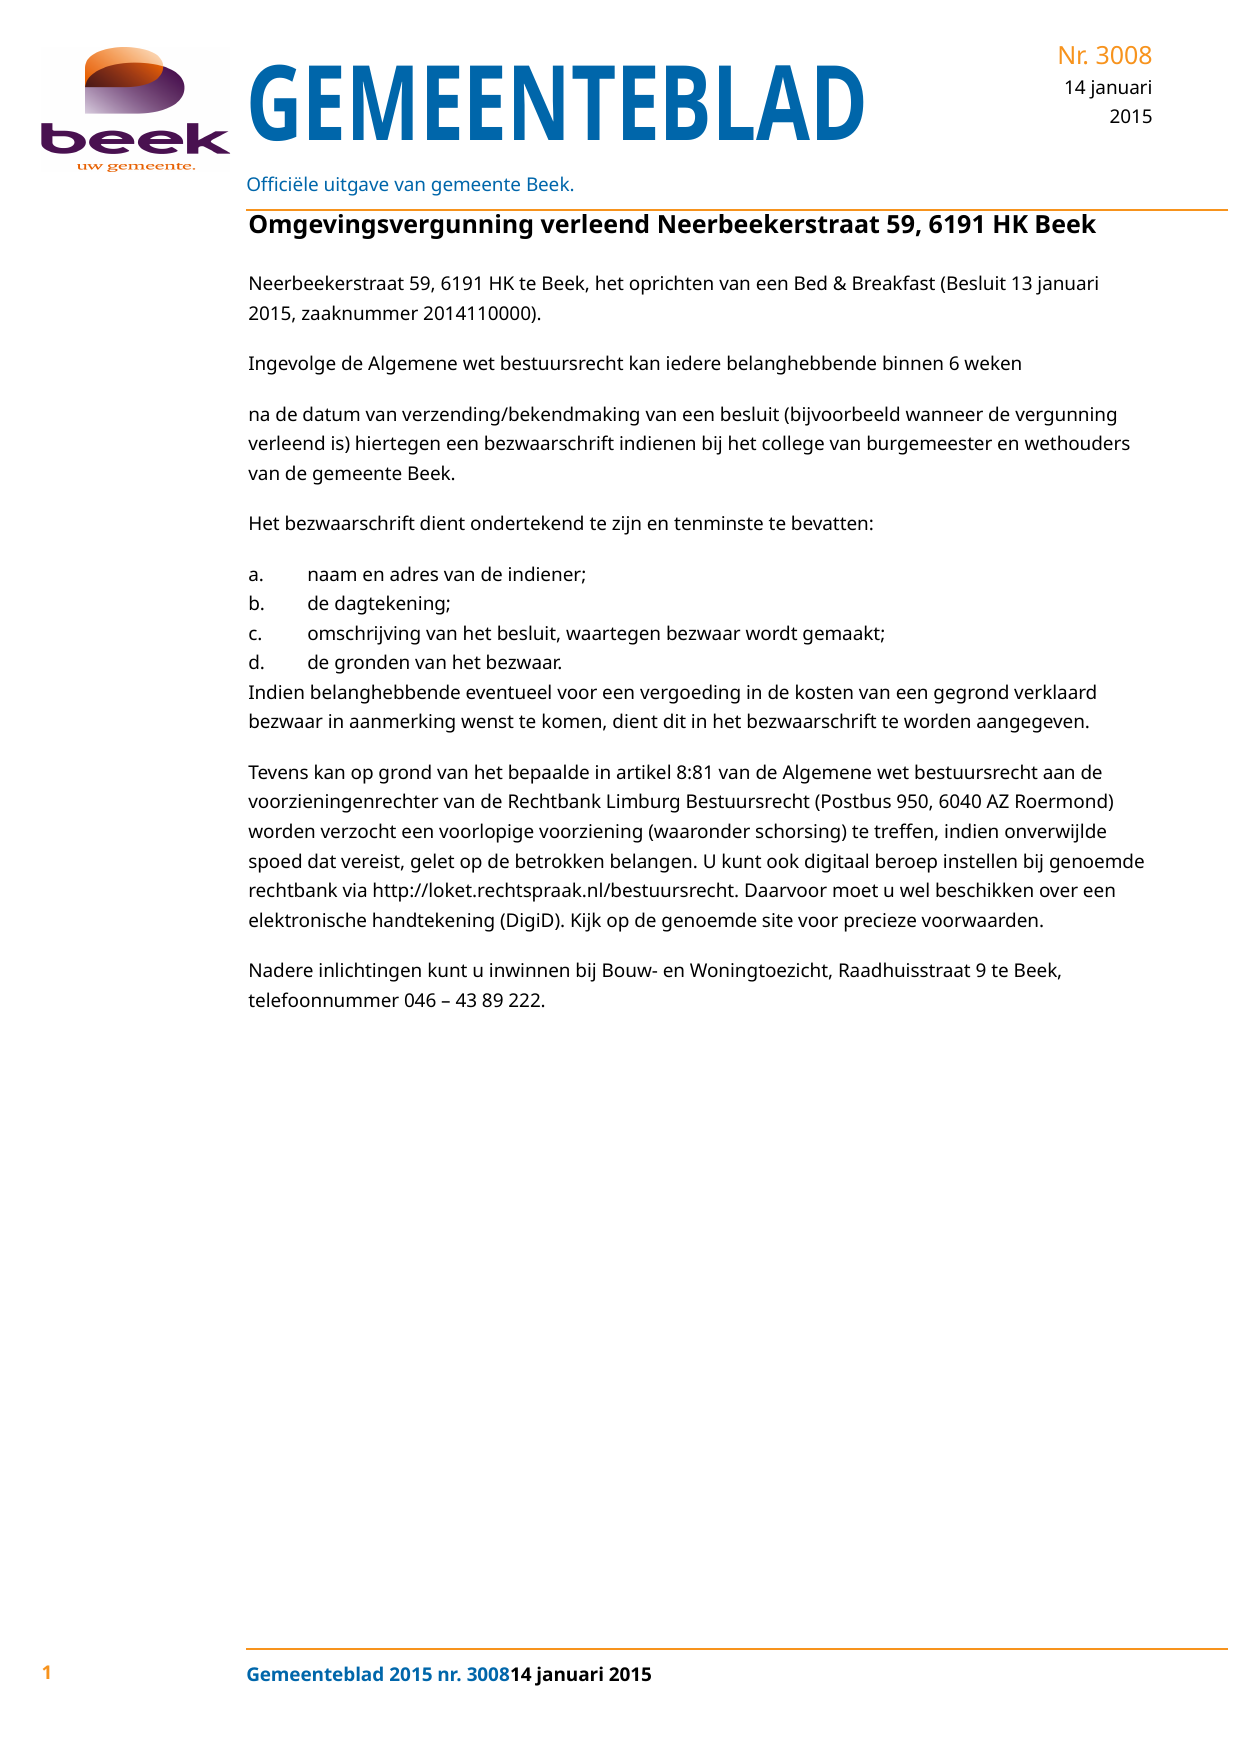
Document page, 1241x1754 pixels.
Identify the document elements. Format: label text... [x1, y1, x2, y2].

text Nadere inlichtingen kunt u inwinnen bij Bouw- en Woningtoezicht, Raadhuisstraat 9 te Beek, telefoonnummer 046 – 43 89 222. [248, 957, 1152, 1013]
text Ingevolge de Algemene wet bestuursrecht kan iedere belanghebbende binnen 6 weken [248, 350, 1152, 376]
text Het bezwaarschrift dient ondertekend te zijn en tenminste te bevatten: [248, 510, 1152, 536]
text Tevens kan op grond van het bepaalde in artikel 8:81 van de Algemene wet bestuursrecht aan de voorzieningenrechter van de Rechtbank Limburg Bestuursrecht (Postbus 950, 6040 AZ Roermond) worden verzocht een voorlopige voorziening (waaronder schorsing) te treffen, indien onverwijlde spoed dat vereist, gelet op de betrokken belangen. U kunt ook digitaal beroep instellen bij genoemde rechtbank via http://loket.rechtspraak.nl/bestuursrecht. Daarvoor moet u wel beschikken over een elektronische handtekening (DigiD). Kijk op de genoemde site voor precieze voorwaarden. [248, 759, 1152, 933]
list naam en adres van de indiener; [248, 561, 1152, 586]
list de gronden van het bezwaar. [248, 649, 1152, 675]
text Indien belanghebbende eventueel voor een vergoeding in de kosten van een gegrond verklaard bezwaar in aanmerking wenst te komen, dient dit in het bezwaarschrift te worden aangegeven. [248, 679, 1152, 734]
list omschrijving van het besluit, waartegen bezwaar wordt gemaakt; [248, 620, 1152, 646]
picture [41, 47, 231, 172]
list de dagtekening; [248, 590, 1152, 616]
text Neerbeekerstraat 59, 6191 HK te Beek, het oprichten van een Bed & Breakfast (Besluit 13 januari 2015, zaaknummer 2014110000). [248, 270, 1152, 326]
text na de datum van verzending/bekendmaking van een besluit (bijvoorbeeld wanneer de vergunning verleend is) hiertegen een bezwaarschrift indienen bij het college van burgemeester en wethouders van de gemeente Beek. [248, 401, 1152, 486]
text Omgevingsvergunning verleend Neerbeekerstraat 59, 6191 HK Beek [248, 211, 1152, 241]
